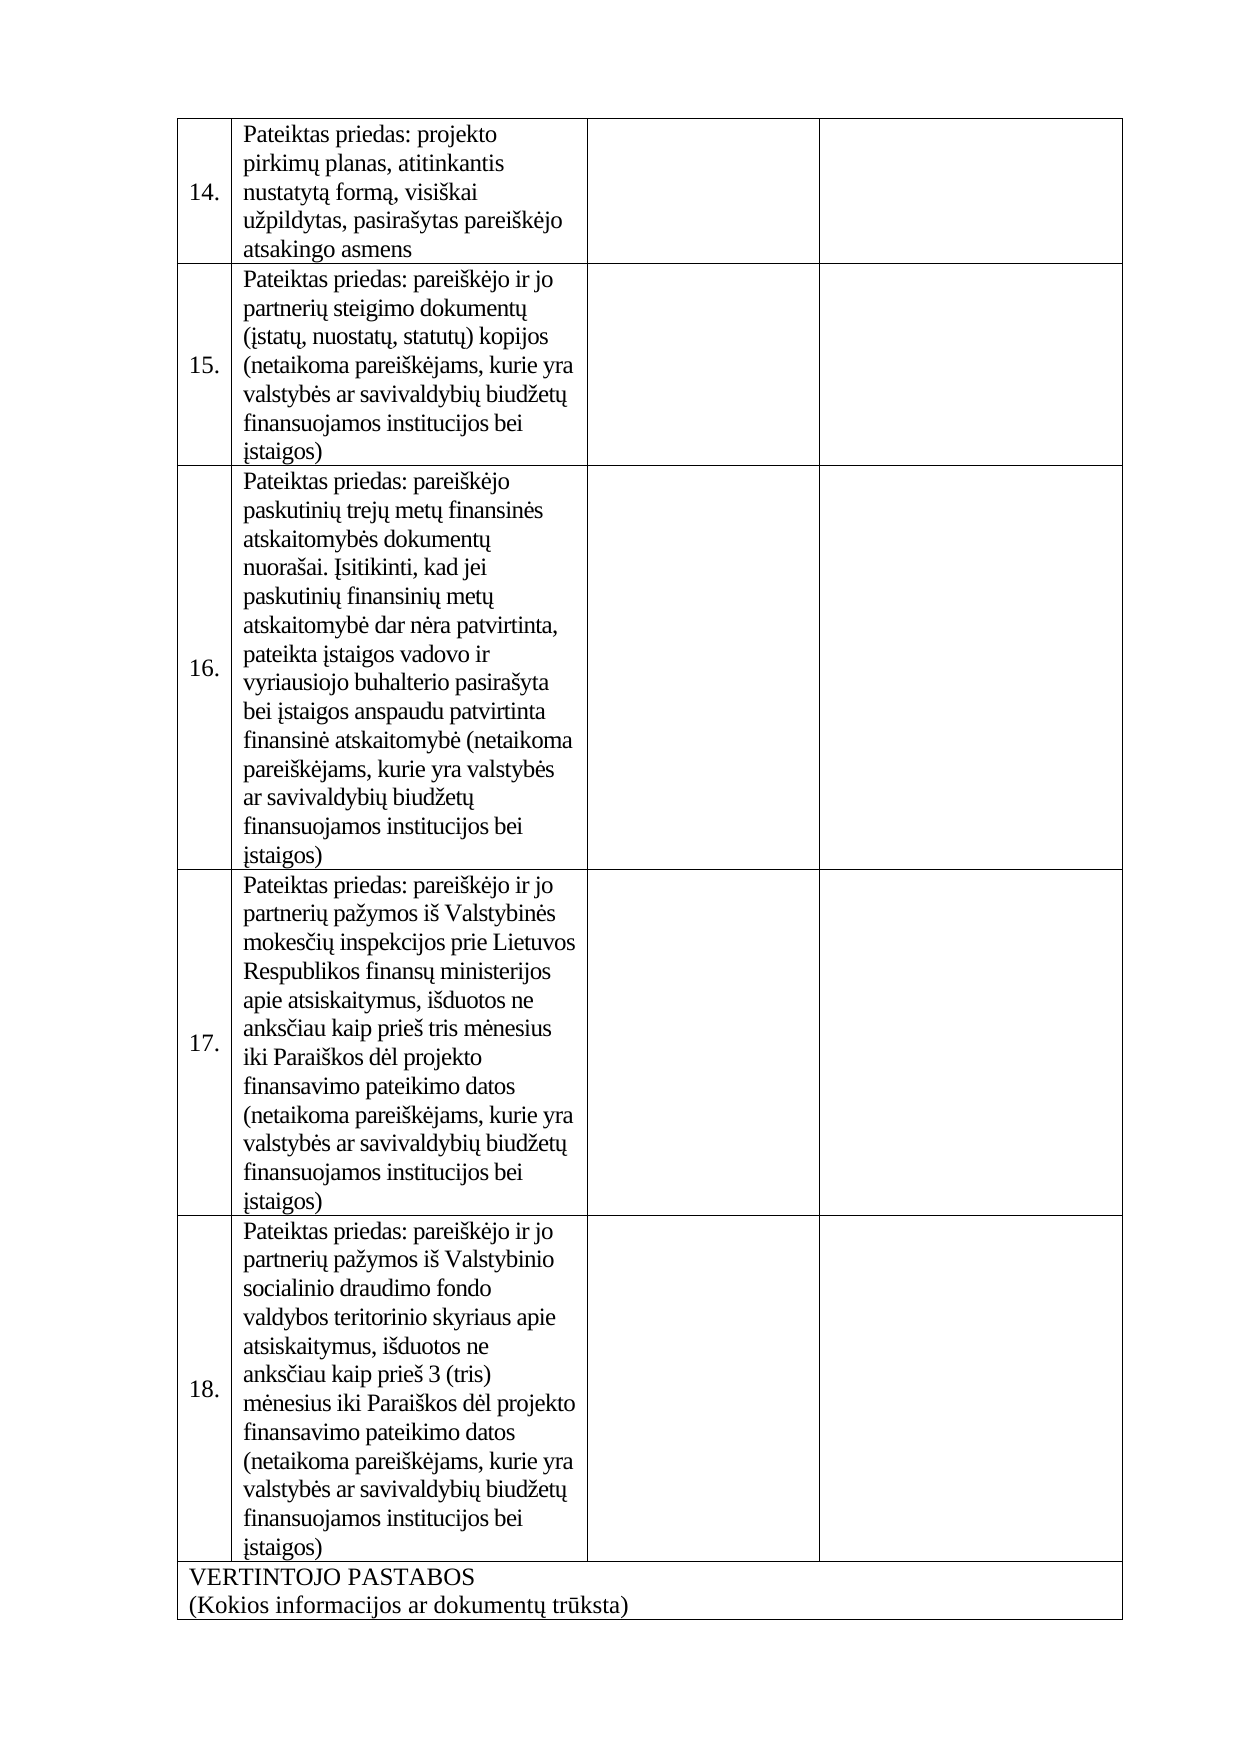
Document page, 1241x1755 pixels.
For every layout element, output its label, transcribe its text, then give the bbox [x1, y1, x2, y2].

table_cell Pateiktas priedas: projekto pirkimų planas, atitinkantis nustatytą formą, visiškai užpildytas, pasirašytas pareiškėjo atsakingo asmens [232, 119, 587, 263]
table_cell [588, 1216, 819, 1561]
table_cell [588, 264, 819, 465]
table_cell [588, 870, 819, 1215]
table_cell Pateiktas priedas: pareiškėjo ir jo partnerių pažymos iš Valstybinio socialinio draudimo fondo valdybos teritorinio skyriaus apie atsiskaitymus, išduotos ne anksčiau kaip prieš 3 (tris) mėnesius iki Paraiškos dėl projekto finansavimo pateikimo datos (netaikoma pareiškėjams, kurie yra valstybės ar savivaldybių biudžetų finansuojamos institucijos bei įstaigos) [232, 1216, 587, 1561]
table_cell [820, 870, 1122, 1215]
table_cell 18. [178, 1216, 231, 1561]
table_cell 15. [178, 264, 231, 465]
table_cell [820, 264, 1122, 465]
table_cell [588, 119, 819, 263]
table_cell 16. [178, 466, 231, 869]
table_cell [820, 1216, 1122, 1561]
table_cell 17. [178, 870, 231, 1215]
table_cell Pateiktas priedas: pareiškėjo ir jo partnerių steigimo dokumentų (įstatų, nuostatų, statutų) kopijos (netaikoma pareiškėjams, kurie yra valstybės ar savivaldybių biudžetų finansuojamos institucijos bei įstaigos) [232, 264, 587, 465]
table_cell Pateiktas priedas: pareiškėjo ir jo partnerių pažymos iš Valstybinės mokesčių inspekcijos prie Lietuvos Respublikos finansų ministerijos apie atsiskaitymus, išduotos ne anksčiau kaip prieš tris mėnesius iki Paraiškos dėl projekto finansavimo pateikimo datos (netaikoma pareiškėjams, kurie yra valstybės ar savivaldybių biudžetų finansuojamos institucijos bei įstaigos) [232, 870, 587, 1215]
table_cell Pateiktas priedas: pareiškėjo paskutinių trejų metų finansinės atskaitomybės dokumentų nuorašai. Įsitikinti, kad jei paskutinių finansinių metų atskaitomybė dar nėra patvirtinta, pateikta įstaigos vadovo ir vyriausiojo buhalterio pasirašyta bei įstaigos anspaudu patvirtinta finansinė atskaitomybė (netaikoma pareiškėjams, kurie yra valstybės ar savivaldybių biudžetų finansuojamos institucijos bei įstaigos) [232, 466, 587, 869]
table_cell [820, 466, 1122, 869]
table_cell VERTINTOJO PASTABOS (Kokios informacijos ar dokumentų trūksta) [178, 1562, 1122, 1619]
table_cell [588, 466, 819, 869]
table_cell 14. [178, 119, 231, 263]
table_cell [820, 119, 1122, 263]
